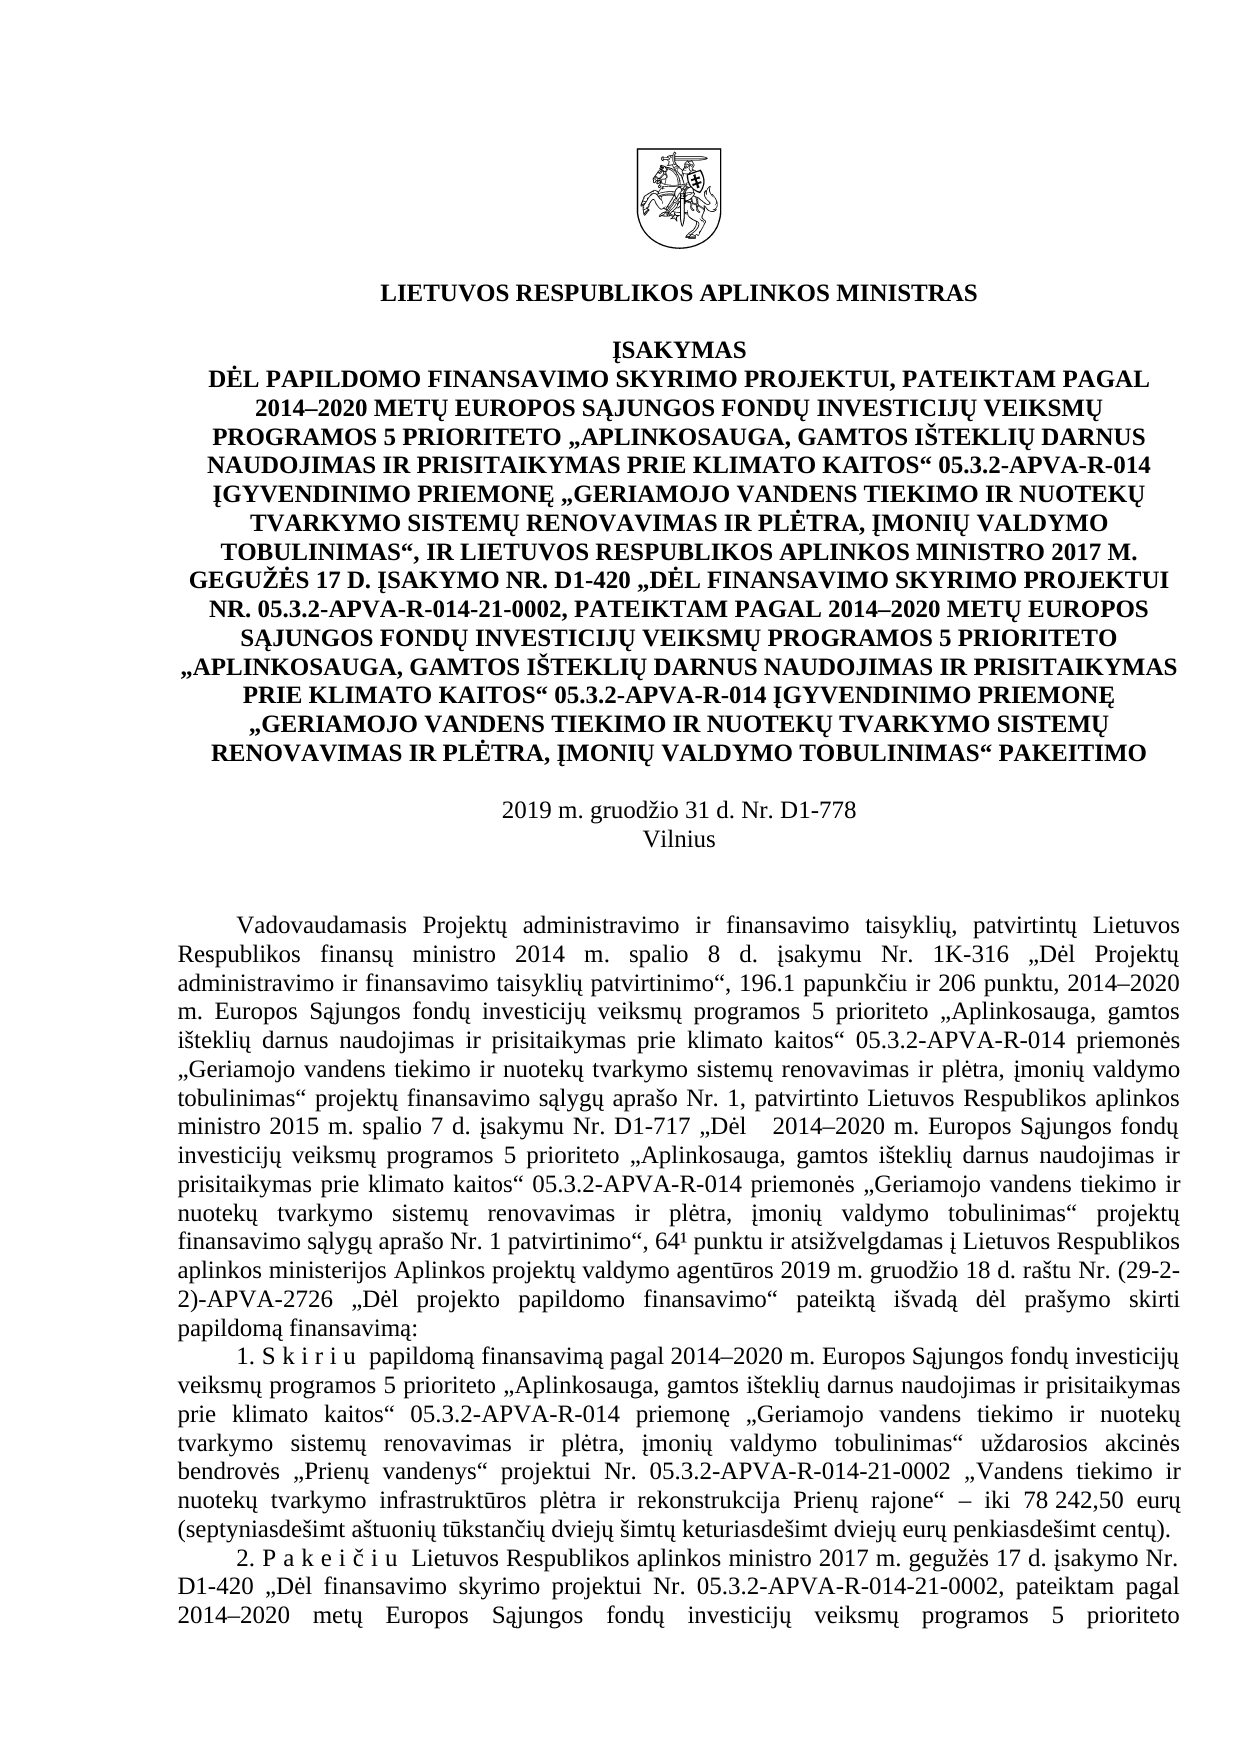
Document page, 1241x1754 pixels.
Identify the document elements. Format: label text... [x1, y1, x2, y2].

text 2. P a k e i č i u Lietuvos Respublikos aplinkos ministro 2017 m. gegužės 17 d. įsakymo Nr. D1-420 „Dėl finansavimo skyrimo projektui Nr. 05.3.2-APVA-R-014-21-0002, pateiktam pagal 2014–2020 metų Europos Sąjungos fondų investicijų veiksmų programos 5 prioriteto [177, 1543, 1181, 1629]
text LIETUVOS RESPUBLIKOS APLINKOS MINISTRAS [177, 278, 1181, 307]
text ĮSAKYMAS [177, 336, 1181, 364]
text Vilnius [177, 824, 1181, 882]
text DĖL PAPILDOMO FINANSAVIMO SKYRIMO PROJEKTUI, PATEIKTAM PAGAL 2014–2020 METŲ EUROPOS SĄJUNGOS FONDŲ INVESTICIJŲ VEIKSMŲ PROGRAMOS 5 PRIORITETO „APLINKOSAUGA, GAMTOS IŠTEKLIŲ DARNUS NAUDOJIMAS IR PRISITAIKYMAS PRIE KLIMATO KAITOS“ 05.3.2-APVA-R-014 ĮGYVENDINIMO PRIEMONĘ „GERIAMOJO VANDENS TIEKIMO IR NUOTEKŲ TVARKYMO SISTEMŲ RENOVAVIMAS IR PLĖTRA, ĮMONIŲ VALDYMO TOBULINIMAS“, IR LIETUVOS RESPUBLIKOS APLINKOS MINISTRO 2017 M. GEGUŽĖS 17 D. ĮSAKYMO NR. D1-420 „DĖL FINANSAVIMO SKYRIMO PROJEKTUI NR. 05.3.2-APVA-R-014-21-0002, PATEIKTAM PAGAL 2014–2020 METŲ EUROPOS SĄJUNGOS FONDŲ INVESTICIJŲ VEIKSMŲ PROGRAMOS 5 PRIORITETO „APLINKOSAUGA, GAMTOS IŠTEKLIŲ DARNUS NAUDOJIMAS IR PRISITAIKYMAS PRIE KLIMATO KAITOS“ 05.3.2-APVA-R-014 ĮGYVENDINIMO PRIEMONĘ „GERIAMOJO VANDENS TIEKIMO IR NUOTEKŲ TVARKYMO SISTEMŲ RENOVAVIMAS IR PLĖTRA, ĮMONIŲ VALDYMO TOBULINIMAS“ PAKEITIMO [177, 364, 1181, 767]
text 2019 m. gruodžio 31 d. Nr. D1-778 [177, 796, 1181, 824]
text 1. S k i r i u papildomą finansavimą pagal 2014–2020 m. Europos Sąjungos fondų investicijų veiksmų programos 5 prioriteto „Aplinkosauga, gamtos išteklių darnus naudojimas ir prisitaikymas prie klimato kaitos“ 05.3.2-APVA-R-014 priemonę „Geriamojo vandens tiekimo ir nuotekų tvarkymo sistemų renovavimas ir plėtra, įmonių valdymo tobulinimas“ uždarosios akcinės bendrovės „Prienų vandenys“ projektui Nr. 05.3.2-APVA-R-014-21-0002 „Vandens tiekimo ir nuotekų tvarkymo infrastruktūros plėtra ir rekonstrukcija Prienų rajone“ – iki 78 242,50 eurų (septyniasdešimt aštuonių tūkstančių dviejų šimtų keturiasdešimt dviejų eurų penkiasdešimt centų). [177, 1341, 1181, 1543]
text Vadovaudamasis Projektų administravimo ir finansavimo taisyklių, patvirtintų Lietuvos Respublikos finansų ministro 2014 m. spalio 8 d. įsakymu Nr. 1K-316 „Dėl Projektų administravimo ir finansavimo taisyklių patvirtinimo“, 196.1 papunkčiu ir 206 punktu, 2014–2020 m. Europos Sąjungos fondų investicijų veiksmų programos 5 prioriteto „Aplinkosauga, gamtos išteklių darnus naudojimas ir prisitaikymas prie klimato kaitos“ 05.3.2-APVA-R-014 priemonės „Geriamojo vandens tiekimo ir nuotekų tvarkymo sistemų renovavimas ir plėtra, įmonių valdymo tobulinimas“ projektų finansavimo sąlygų aprašo Nr. 1, patvirtinto Lietuvos Respublikos aplinkos ministro 2015 m. spalio 7 d. įsakymu Nr. D1-717 „Dėl 2014–2020 m. Europos Sąjungos fondų investicijų veiksmų programos 5 prioriteto „Aplinkosauga, gamtos išteklių darnus naudojimas ir prisitaikymas prie klimato kaitos“ 05.3.2-APVA-R-014 priemonės „Geriamojo vandens tiekimo ir nuotekų tvarkymo sistemų renovavimas ir plėtra, įmonių valdymo tobulinimas“ projektų finansavimo sąlygų aprašo Nr. 1 patvirtinimo“, 64¹ punktu ir atsižvelgdamas į Lietuvos Respublikos aplinkos ministerijos Aplinkos projektų valdymo agentūros 2019 m. gruodžio 18 d. raštu Nr. (29-2-2)-APVA-2726 „Dėl projekto papildomo finansavimo“ pateiktą išvadą dėl prašymo skirti papildomą finansavimą: [177, 910, 1181, 1341]
